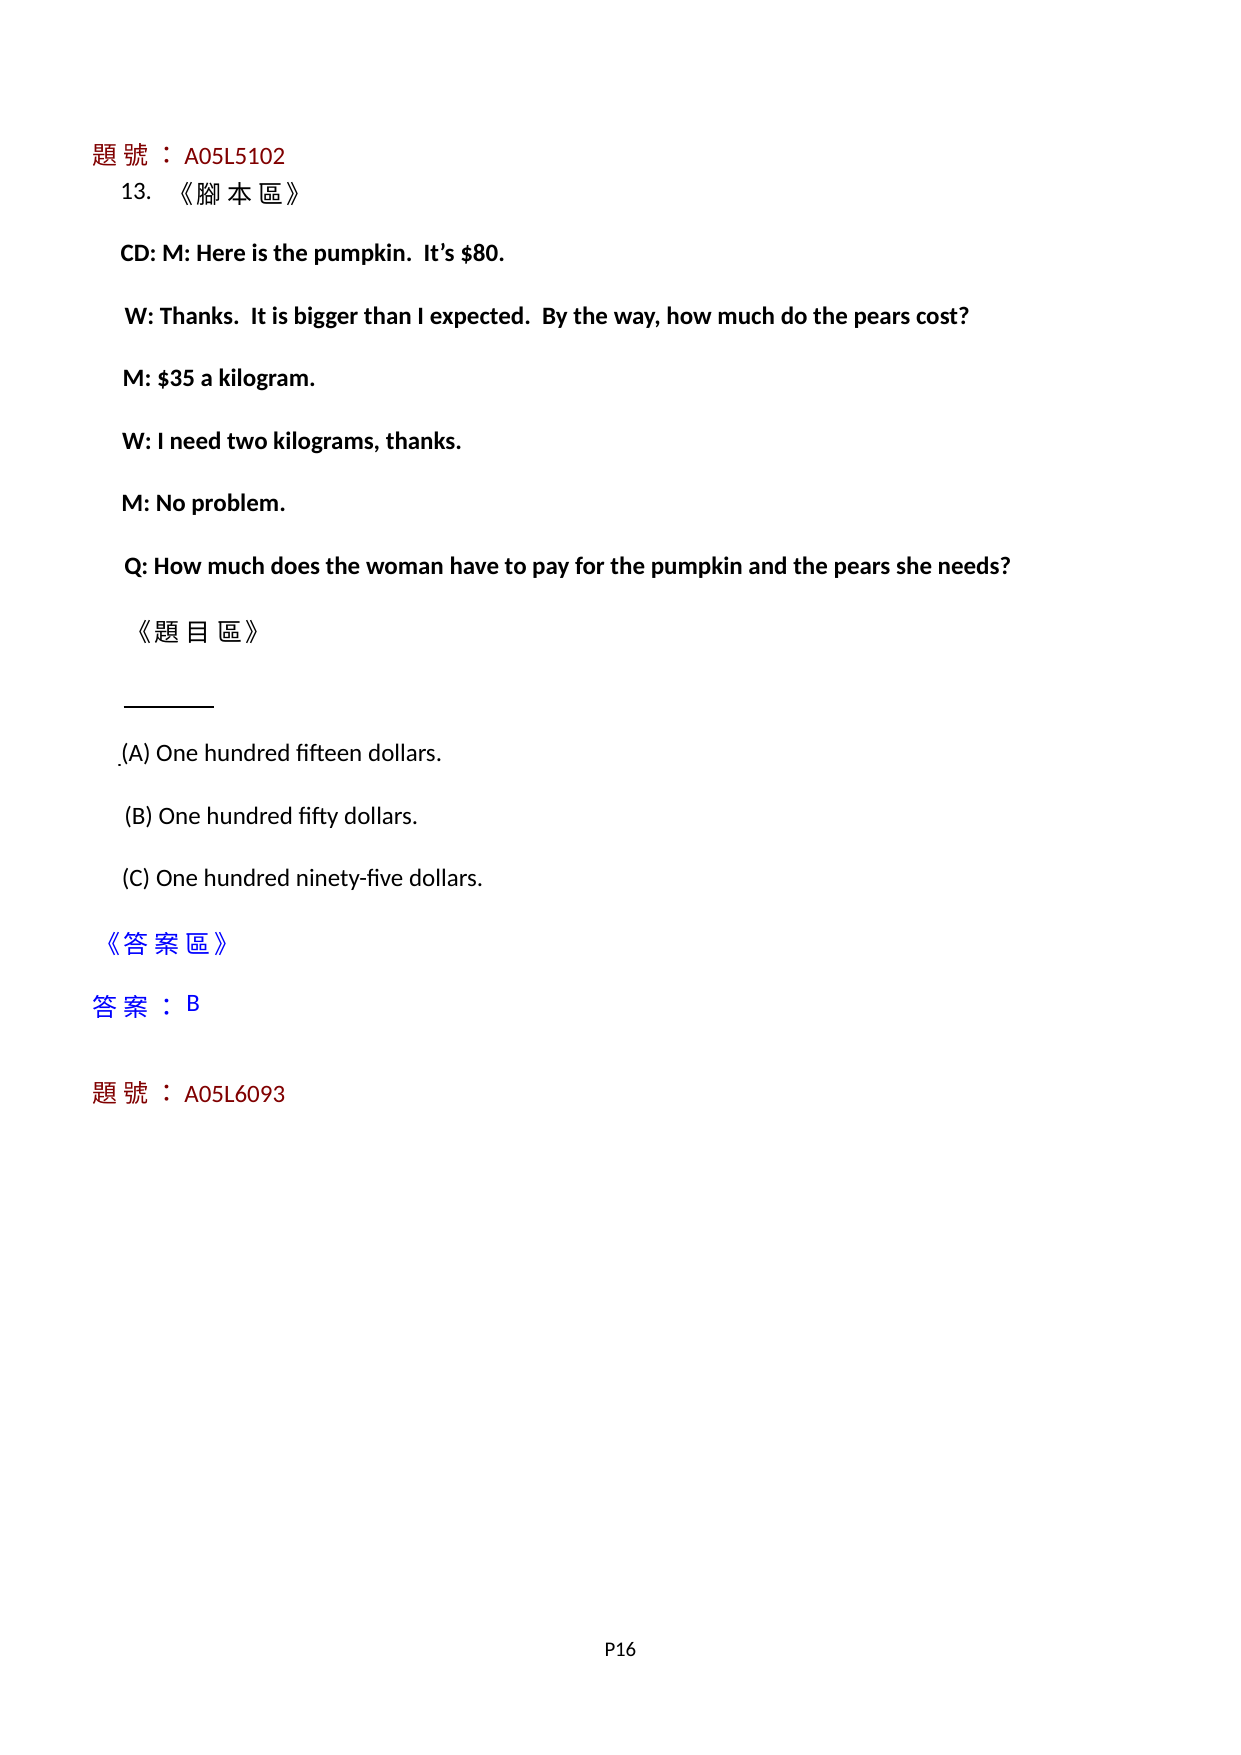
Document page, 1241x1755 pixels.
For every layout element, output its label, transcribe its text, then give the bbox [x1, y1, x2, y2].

text 題號：A05L5102 [89, 112, 1151, 175]
text 《答案區》 答案：B [89, 925, 1151, 1050]
text 題號：A05L6093 [89, 1050, 1151, 1112]
list 《腳本區》 CD: M: Here is the pumpkin. It’s $80. W: Thanks. It is bigger than I expected. By the way, how much do the pears cost? M: $35 a kilogram. W: I need two kilograms, thanks. M: No problem. Q: How much does the woman have to pay for the pumpkin and the pears she needs? 《題目區》 (A) One hundred fifteen dollars. (B) One hundred fifty dollars. (C) One hundred ninety-five dollars. [118, 175, 1151, 925]
